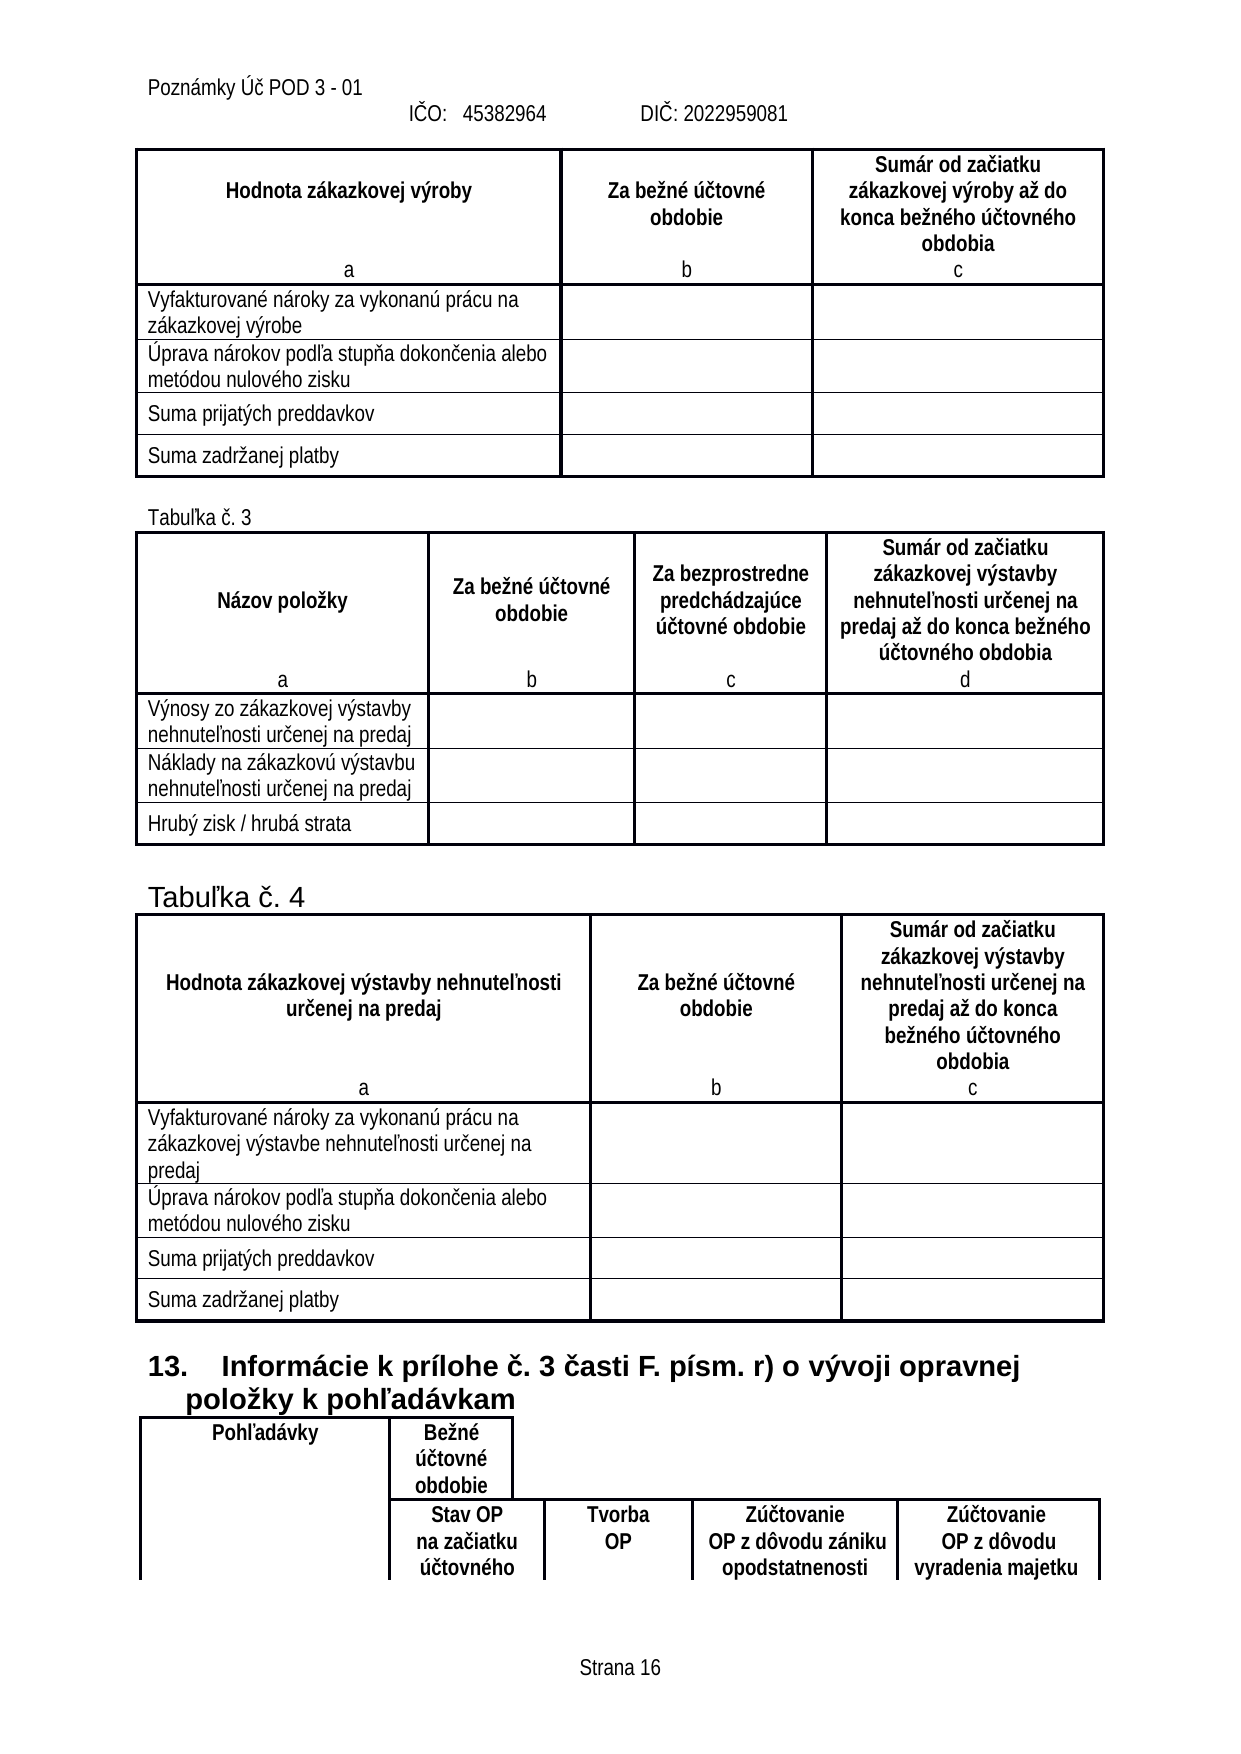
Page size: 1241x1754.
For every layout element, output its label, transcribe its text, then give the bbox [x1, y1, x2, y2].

table_cell [592, 1184, 840, 1237]
table_cell b [430, 666, 633, 692]
table_cell Stav OP na začiatku účtovného [391, 1501, 543, 1580]
table_cell [592, 1238, 840, 1278]
table_cell [430, 749, 633, 802]
text Tabuľka č. 3 [148, 504, 1092, 531]
table_cell [592, 1279, 840, 1319]
table_cell Úprava nárokov podľa stupňa dokončenia alebo metódou nulového zisku [138, 1184, 589, 1237]
table_cell [814, 435, 1102, 475]
table_cell Úprava nárokov podľa stupňa dokončenia alebo metódou nulového zisku [138, 340, 559, 392]
table_header Sumár od začiatku zákazkovej výroby až do konca bežného účtovného obdobia [814, 151, 1102, 256]
table_cell c [814, 256, 1102, 283]
table_cell [828, 803, 1102, 843]
table_header Za bezprostredne predchádzajúce účtovné obdobie [636, 534, 825, 666]
table_cell Výnosy zo zákazkovej výstavby nehnuteľnosti určenej na predaj [138, 695, 427, 748]
table_cell [563, 393, 811, 433]
table_cell [843, 1279, 1102, 1319]
table_cell [843, 1238, 1102, 1278]
table_cell [828, 749, 1102, 802]
table_cell a [138, 666, 427, 692]
table_cell [636, 695, 825, 748]
table_header Za bežné účtovné obdobie [430, 534, 633, 666]
table_header Hodnota zákazkovej výroby [138, 151, 559, 256]
table_cell [592, 1104, 840, 1183]
table_cell [814, 340, 1102, 392]
table_header Názov položky [138, 534, 427, 666]
table_cell [636, 803, 825, 843]
table_cell [843, 1104, 1102, 1183]
table_cell c [636, 666, 825, 692]
table_cell Náklady na zákazkovú výstavbu nehnuteľnosti určenej na predaj [138, 749, 427, 802]
table_cell [563, 286, 811, 338]
title Tabuľka č. 4 [148, 879, 1092, 913]
table_header Bežné účtovné obdobie [391, 1419, 511, 1498]
table_cell a [138, 1074, 589, 1101]
table_cell [563, 435, 811, 475]
table_cell c [843, 1074, 1102, 1101]
table_header Pohľadávky [142, 1419, 388, 1580]
table_cell [563, 340, 811, 392]
table_header Za bežné účtovné obdobie [563, 151, 811, 256]
table_header Hodnota zákazkovej výstavby nehnuteľnosti určenej na predaj [138, 916, 589, 1074]
table_cell Zúčtovanie OP z dôvodu zániku opodstatnenosti [694, 1501, 896, 1580]
table_cell [828, 695, 1102, 748]
table_header Sumár od začiatku zákazkovej výstavby nehnuteľnosti určenej na predaj až do konca bežného účtovného obdobia [828, 534, 1102, 666]
table_cell Vyfakturované nároky za vykonanú prácu na zákazkovej výstavbe nehnuteľnosti určenej na predaj [138, 1104, 589, 1183]
table_cell Vyfakturované nároky za vykonanú prácu na zákazkovej výrobe [138, 286, 559, 338]
table_cell Suma prijatých preddavkov [138, 393, 559, 433]
table_cell [430, 695, 633, 748]
table_cell Hrubý zisk / hrubá strata [138, 803, 427, 843]
table_cell d [828, 666, 1102, 692]
table_cell b [563, 256, 811, 283]
table_cell a [138, 256, 559, 283]
table_cell Suma zadržanej platby [138, 1279, 589, 1319]
table_cell Zúčtovanie OP z dôvodu vyradenia majetku [899, 1501, 1098, 1580]
table_cell [814, 393, 1102, 433]
table_cell Tvorba OP [546, 1501, 691, 1580]
table_cell Suma prijatých preddavkov [138, 1238, 589, 1278]
table_cell Suma zadržanej platby [138, 435, 559, 475]
table_cell b [592, 1074, 840, 1101]
table_header Za bežné účtovné obdobie [592, 916, 840, 1074]
table_cell [430, 803, 633, 843]
title Informácie k prílohe č. 3 časti F. písm. r) o vývoji opravnej položky k pohľadávkam [148, 1349, 1092, 1416]
table_cell [814, 286, 1102, 338]
table_header Sumár od začiatku zákazkovej výstavby nehnuteľnosti určenej na predaj až do konca bežného účtovného obdobia [843, 916, 1102, 1074]
table_cell [636, 749, 825, 802]
table_cell [843, 1184, 1102, 1237]
